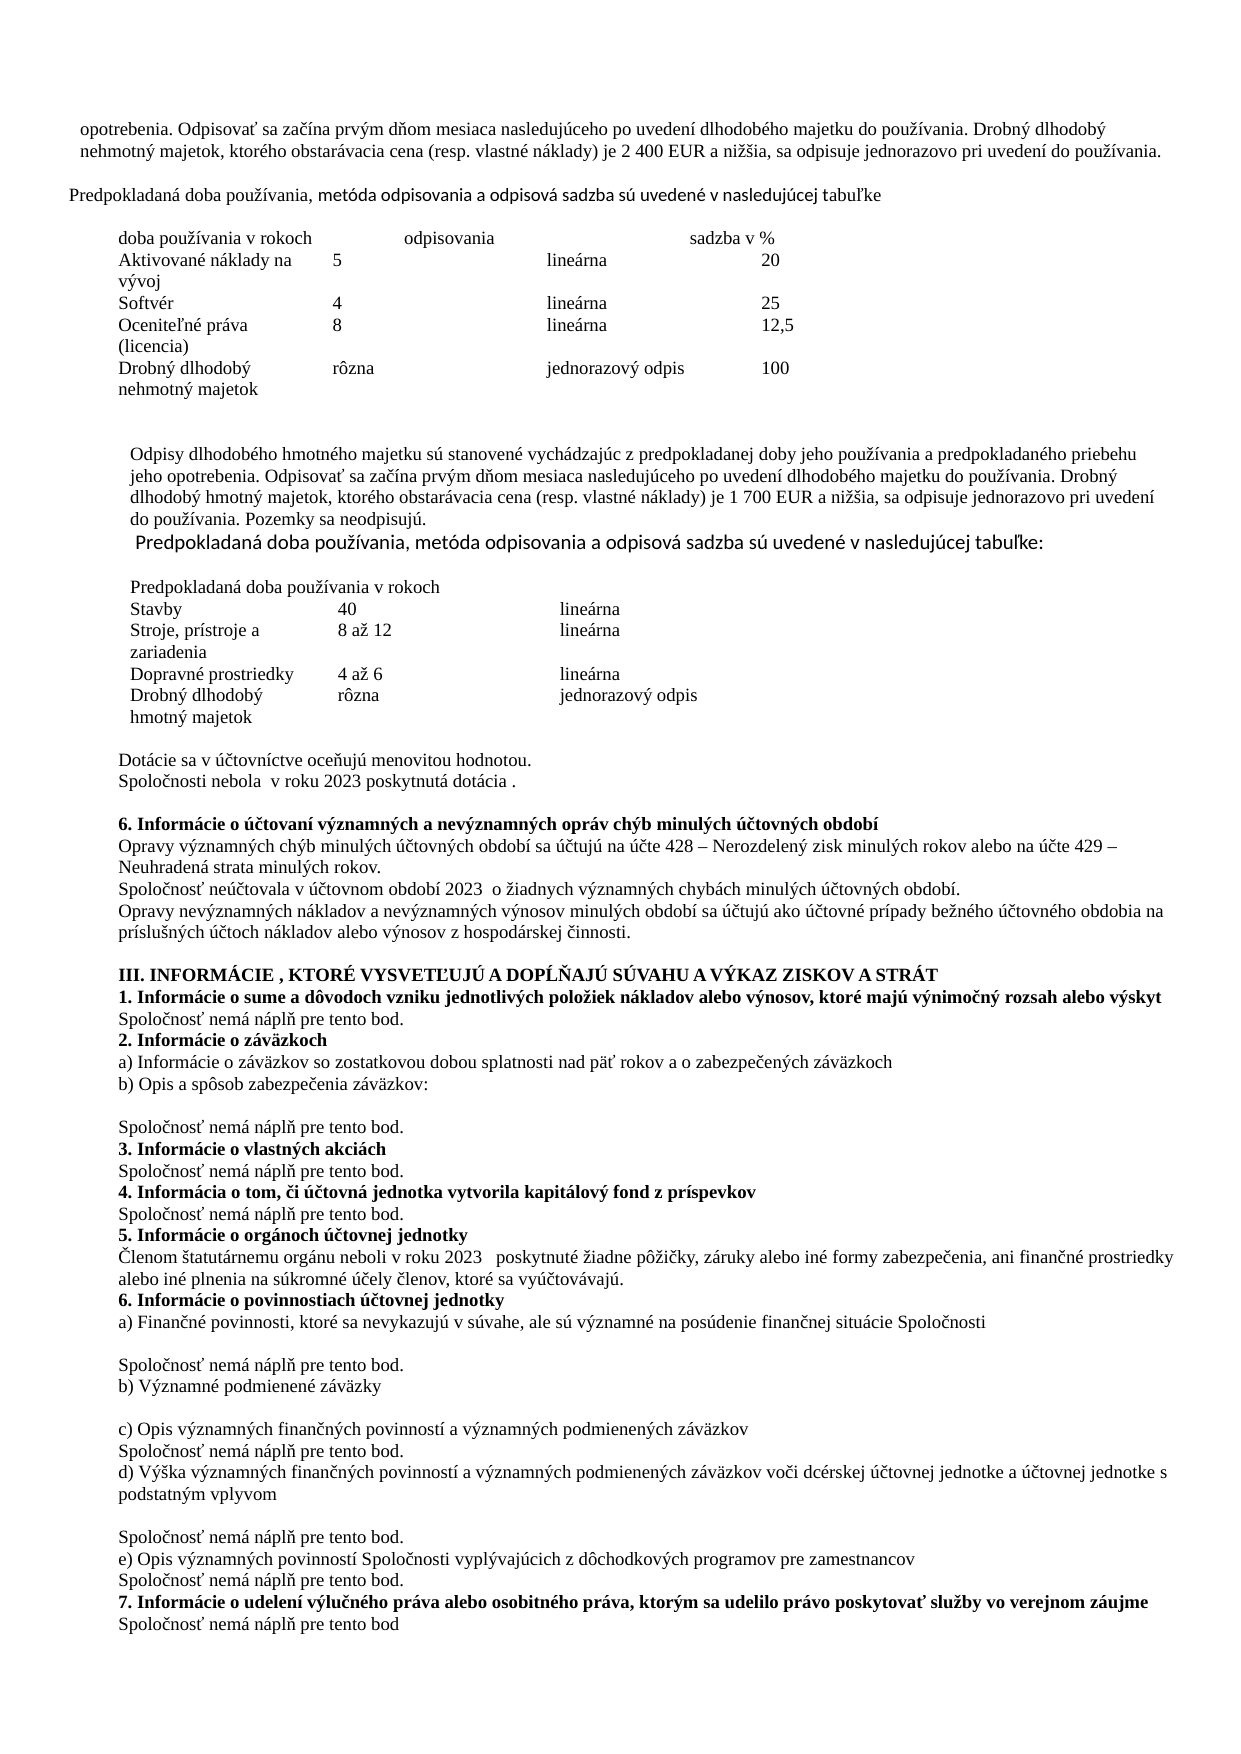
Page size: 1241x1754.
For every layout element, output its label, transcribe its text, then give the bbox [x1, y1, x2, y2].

text Opravy významných chýb minulých účtovných období sa účtujú na účte 428 – Nerozdelený zisk minulých rokov alebo na účte 429 – Neuhradená strata minulých rokov. [118, 835, 1182, 878]
table_cell Stavby [119, 598, 326, 619]
table_header odpisovania [393, 227, 678, 249]
text Spoločnosť nemá náplň pre tento bod [118, 1612, 1182, 1634]
table_cell lineárna [548, 619, 1184, 662]
text Spoločnosť nemá náplň pre tento bod. [118, 1159, 1182, 1181]
table_header opotrebenia. Odpisovať sa začína prvým dňom mesiaca nasledujúceho po uvedení dlhodobého majetku do používania. Drobný dlhodobý nehmotný majetok, ktorého obstarávacia cena (resp. vlastné náklady) je 2 400 EUR a nižšia, sa odpisuje jednorazovo pri uvedení do používania. Predpokladaná doba používania, metóda odpisovania a odpisová sadzba sú uvedené v nasledujúcej tabuľke [69, 118, 1176, 206]
table_cell lineárna [548, 598, 1184, 619]
table_cell 25 [750, 292, 964, 313]
table_cell lineárna [535, 314, 750, 357]
table_cell Predpokladaná doba používania v rokoch [119, 576, 1184, 598]
table_header lineárna [535, 249, 750, 292]
table_header Odpisy dlhodobého hmotného majetku sú stanovené vychádzajúc z predpokladanej doby jeho používania a predpokladaného priebehu jeho opotrebenia. Odpisovať sa začína prvým dňom mesiaca nasledujúceho po uvedení dlhodobého majetku do používania. Drobný dlhodobý hmotný majetok, ktorého obstarávacia cena (resp. vlastné náklady) je 1 700 EUR a nižšia, sa odpisuje jednorazovo pri uvedení do používania. Pozemky sa neodpisujú. Predpokladaná doba používania, metóda odpisovania a odpisová sadzba sú uvedené v nasledujúcej tabuľke: [119, 443, 1184, 576]
table_cell lineárna [535, 292, 750, 313]
table_cell 8 [321, 314, 535, 357]
table_cell rôzna [326, 684, 548, 727]
table_cell Drobný dlhodobý nehmotný majetok [107, 357, 321, 400]
table_cell 100 [750, 357, 964, 400]
table_cell Stroje, prístroje a zariadenia [119, 619, 326, 662]
list d) Výška významných finančných povinností a významných podmienených záväzkov voči dcérskej účtovnej jednotke a účtovnej jednotke s podstatným vplyvom [118, 1461, 1182, 1504]
table_cell 12,5 [750, 314, 964, 357]
text Spoločnosť neúčtovala v účtovnom období 2023 o žiadnych významných chybách minulých účtovných období. [118, 878, 1182, 899]
text Spoločnosť nemá náplň pre tento bod. [118, 1354, 1182, 1375]
text Spoločnosti nebola v roku 2023 poskytnutá dotácia . [118, 770, 1182, 792]
table_header 20 [750, 249, 964, 292]
text Spoločnosť nemá náplň pre tento bod. [118, 1203, 1182, 1224]
text Spoločnosť nemá náplň pre tento bod. [118, 1007, 1182, 1029]
table_cell Oceniteľné práva (licencia) [107, 314, 321, 357]
text 1. Informácie o sume a dôvodoch vzniku jednotlivých položiek nákladov alebo výnosov, ktoré majú výnimočný rozsah alebo výskyt [118, 986, 1182, 1007]
text Dotácie sa v účtovníctve oceňujú menovitou hodnotou. [118, 749, 1182, 770]
text 2. Informácie o záväzkoch [118, 1029, 1182, 1051]
text Opravy nevýznamných nákladov a nevýznamných výnosov minulých období sa účtujú ako účtovné prípady bežného účtovného obdobia na príslušných účtoch nákladov alebo výnosov z hospodárskej činnosti. [118, 899, 1182, 943]
table_cell Drobný dlhodobý hmotný majetok [119, 684, 326, 727]
table_header doba používania v rokoch [107, 227, 393, 249]
text Spoločnosť nemá náplň pre tento bod. [118, 1526, 1182, 1548]
text 5. Informácie o orgánoch účtovnej jednotky [118, 1224, 1182, 1246]
table_cell Dopravné prostriedky [119, 663, 326, 684]
text 7. Informácie o udelení výlučného práva alebo osobitného práva, ktorým sa udelilo právo poskytovať služby vo verejnom záujme [118, 1591, 1182, 1612]
list e) Opis významných povinností Spoločnosti vyplývajúcich z dôchodkových programov pre zamestnancov [118, 1548, 1182, 1569]
table_cell Softvér [107, 292, 321, 313]
text Spoločnosť nemá náplň pre tento bod. [118, 1569, 1182, 1591]
table_cell lineárna [548, 663, 1184, 684]
text Členom štatutárnemu orgánu neboli v roku 2023 poskytnuté žiadne pôžičky, záruky alebo iné formy zabezpečenia, ani finančné prostriedky alebo iné plnenia na súkromné účely členov, ktoré sa vyúčtovávajú. [118, 1246, 1182, 1289]
list b) Opis a spôsob zabezpečenia záväzkov: [118, 1073, 1182, 1095]
table_cell jednorazový odpis [548, 684, 1184, 727]
table_header 5 [321, 249, 535, 292]
list c) Opis významných finančných povinností a významných podmienených záväzkov [118, 1418, 1182, 1440]
table_cell jednorazový odpis [535, 357, 750, 400]
text 3. Informácie o vlastných akciách [118, 1138, 1182, 1159]
text III. INFORMÁCIE , KTORÉ VYSVETĽUJÚ A DOPĹŇAJÚ SÚVAHU A VÝKAZ ZISKOV A STRÁT [118, 964, 1182, 986]
table_header Aktivované náklady na vývoj [107, 249, 321, 292]
list b) Významné podmienené záväzky [118, 1375, 1182, 1397]
table_header Ročná odpisová [1176, 118, 1184, 206]
table_cell 8 až 12 [326, 619, 548, 662]
table_cell 4 [321, 292, 535, 313]
list a) Informácie o záväzkov so zostatkovou dobou splatnosti nad päť rokov a o zabezpečených záväzkoch [118, 1051, 1182, 1072]
text Spoločnosť nemá náplň pre tento bod. [118, 1116, 1182, 1138]
table_cell 40 [326, 598, 548, 619]
text 6. Informácie o účtovaní významných a nevýznamných opráv chýb minulých účtovných období [118, 813, 1182, 835]
table_header sadzba v % [678, 227, 964, 249]
list a) Finančné povinnosti, ktoré sa nevykazujú v súvahe, ale sú významné na posúdenie finančnej situácie Spoločnosti [118, 1311, 1182, 1332]
table_cell 4 až 6 [326, 663, 548, 684]
table_cell rôzna [321, 357, 535, 400]
text Spoločnosť nemá náplň pre tento bod. [118, 1440, 1182, 1461]
text 6. Informácie o povinnostiach účtovnej jednotky [118, 1289, 1182, 1311]
text 4. Informácia o tom, či účtovná jednotka vytvorila kapitálový fond z príspevkov [118, 1181, 1182, 1203]
